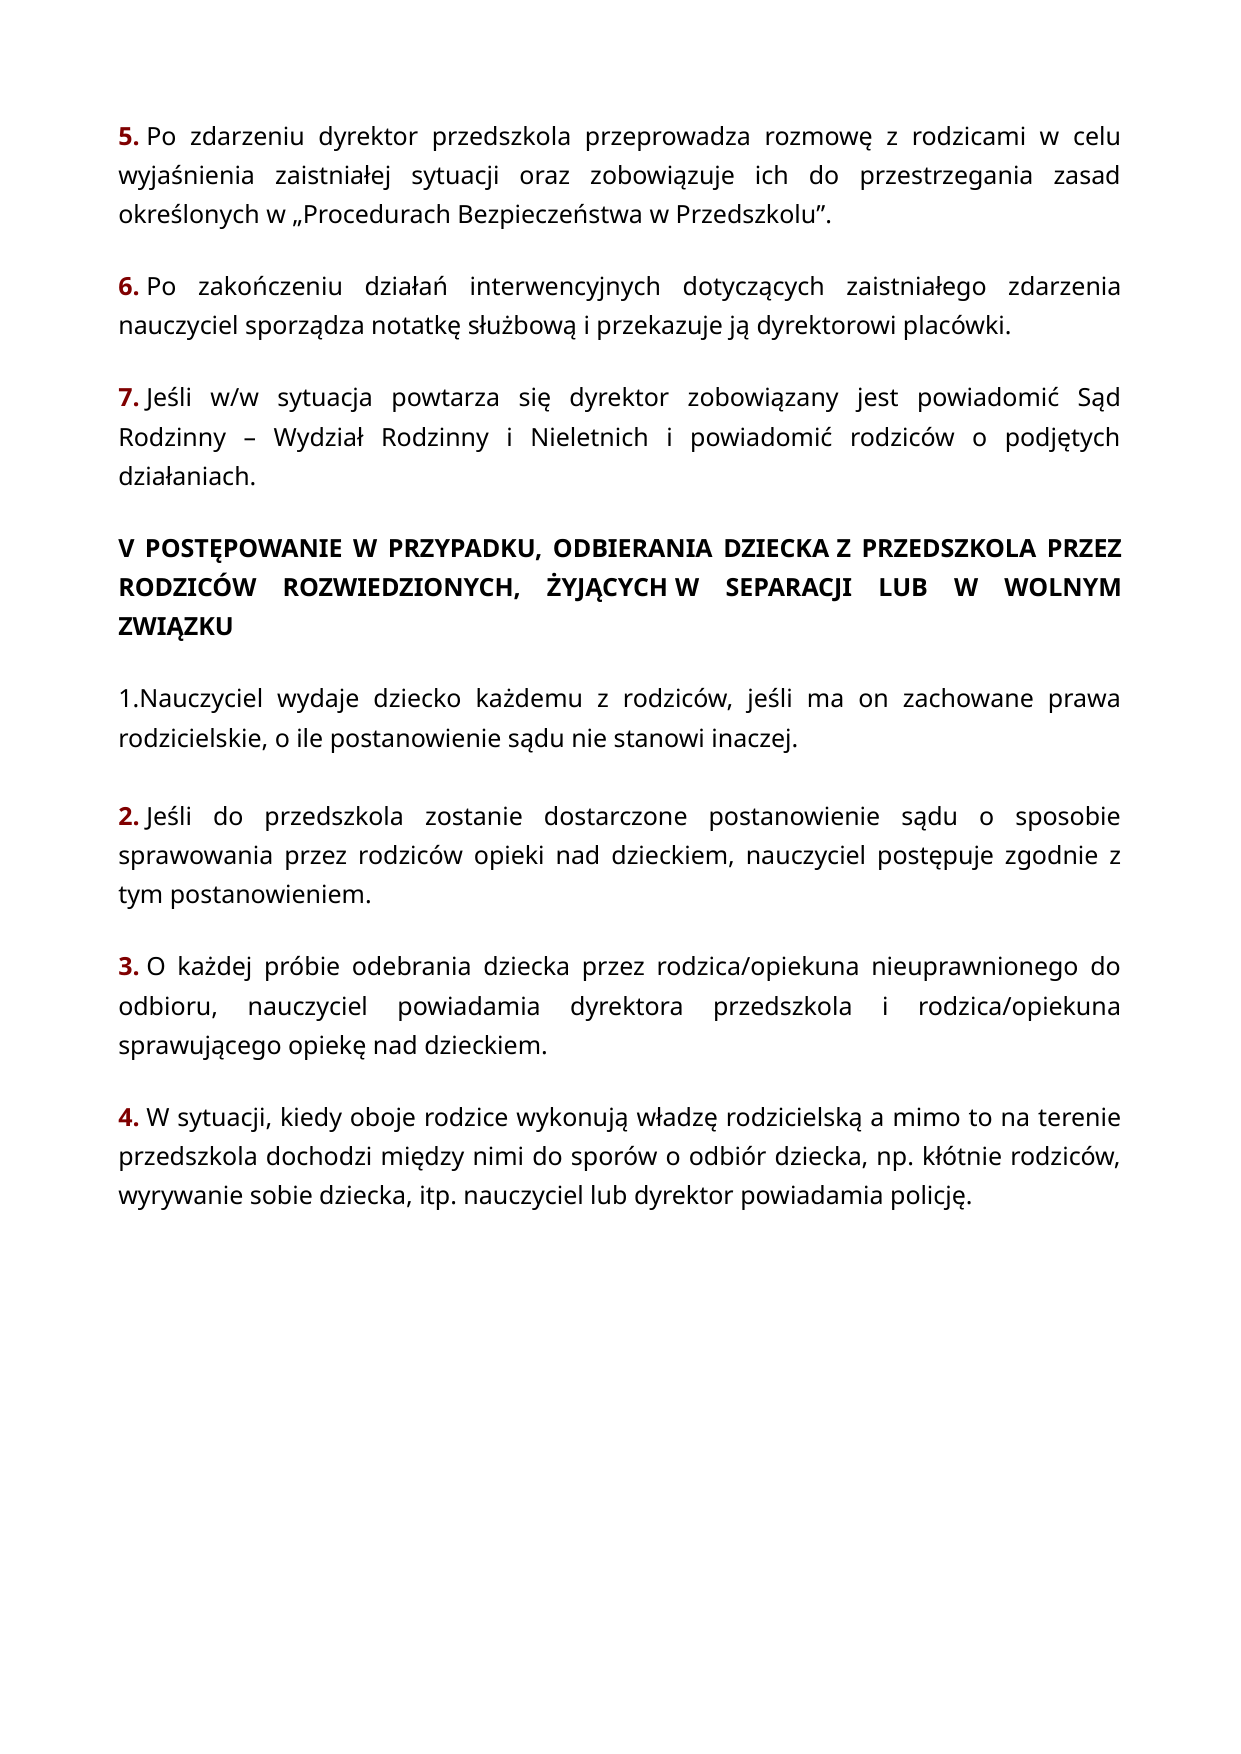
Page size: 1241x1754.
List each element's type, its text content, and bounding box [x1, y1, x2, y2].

text V POSTĘPOWANIE W PRZYPADKU, ODBIERANIA DZIECKA Z PRZEDSZKOLA PRZEZ RODZICÓW ROZWIEDZIONYCH, ŻYJĄCYCH W SEPARACJI LUB W WOLNYM ZWIĄZKU [118, 531, 1122, 643]
text 1.Nauczyciel wydaje dziecko każdemu z rodziców, jeśli ma on zachowane prawa rodzicielskie, o ile postanowienie sądu nie stanowi inaczej. [118, 681, 1122, 754]
text 2. Jeśli do przedszkola zostanie dostarczone postanowienie sądu o sposobie sprawowania przez rodziców opieki nad dzieckiem, nauczyciel postępuje zgodnie z tym postanowieniem. [118, 798, 1122, 911]
text 4. W sytuacji, kiedy oboje rodzice wykonują władzę rodzicielską a mimo to na terenie przedszkola dochodzi między nimi do sporów o odbiór dziecka, np. kłótnie rodziców, wyrywanie sobie dziecka, itp. nauczyciel lub dyrektor powiadamia policję. [118, 1099, 1122, 1212]
text 6. Po zakończeniu działań interwencyjnych dotyczących zaistniałego zdarzenia nauczyciel sporządza notatkę służbową i przekazuje ją dyrektorowi placówki. [118, 269, 1122, 342]
text 3. O każdej próbie odebrania dziecka przez rodzica/opiekuna nieuprawnionego do odbioru, nauczyciel powiadamia dyrektora przedszkola i rodzica/opiekuna sprawującego opiekę nad dzieckiem. [118, 949, 1122, 1061]
text 7. Jeśli w/w sytuacja powtarza się dyrektor zobowiązany jest powiadomić Sąd Rodzinny – Wydział Rodzinny i Nieletnich i powiadomić rodziców o podjętych działaniach. [118, 380, 1122, 492]
text 5. Po zdarzeniu dyrektor przedszkola przeprowadza rozmowę z rodzicami w celu wyjaśnienia zaistniałej sytuacji oraz zobowiązuje ich do przestrzegania zasad określonych w „Procedurach Bezpieczeństwa w Przedszkolu”. [118, 118, 1122, 231]
